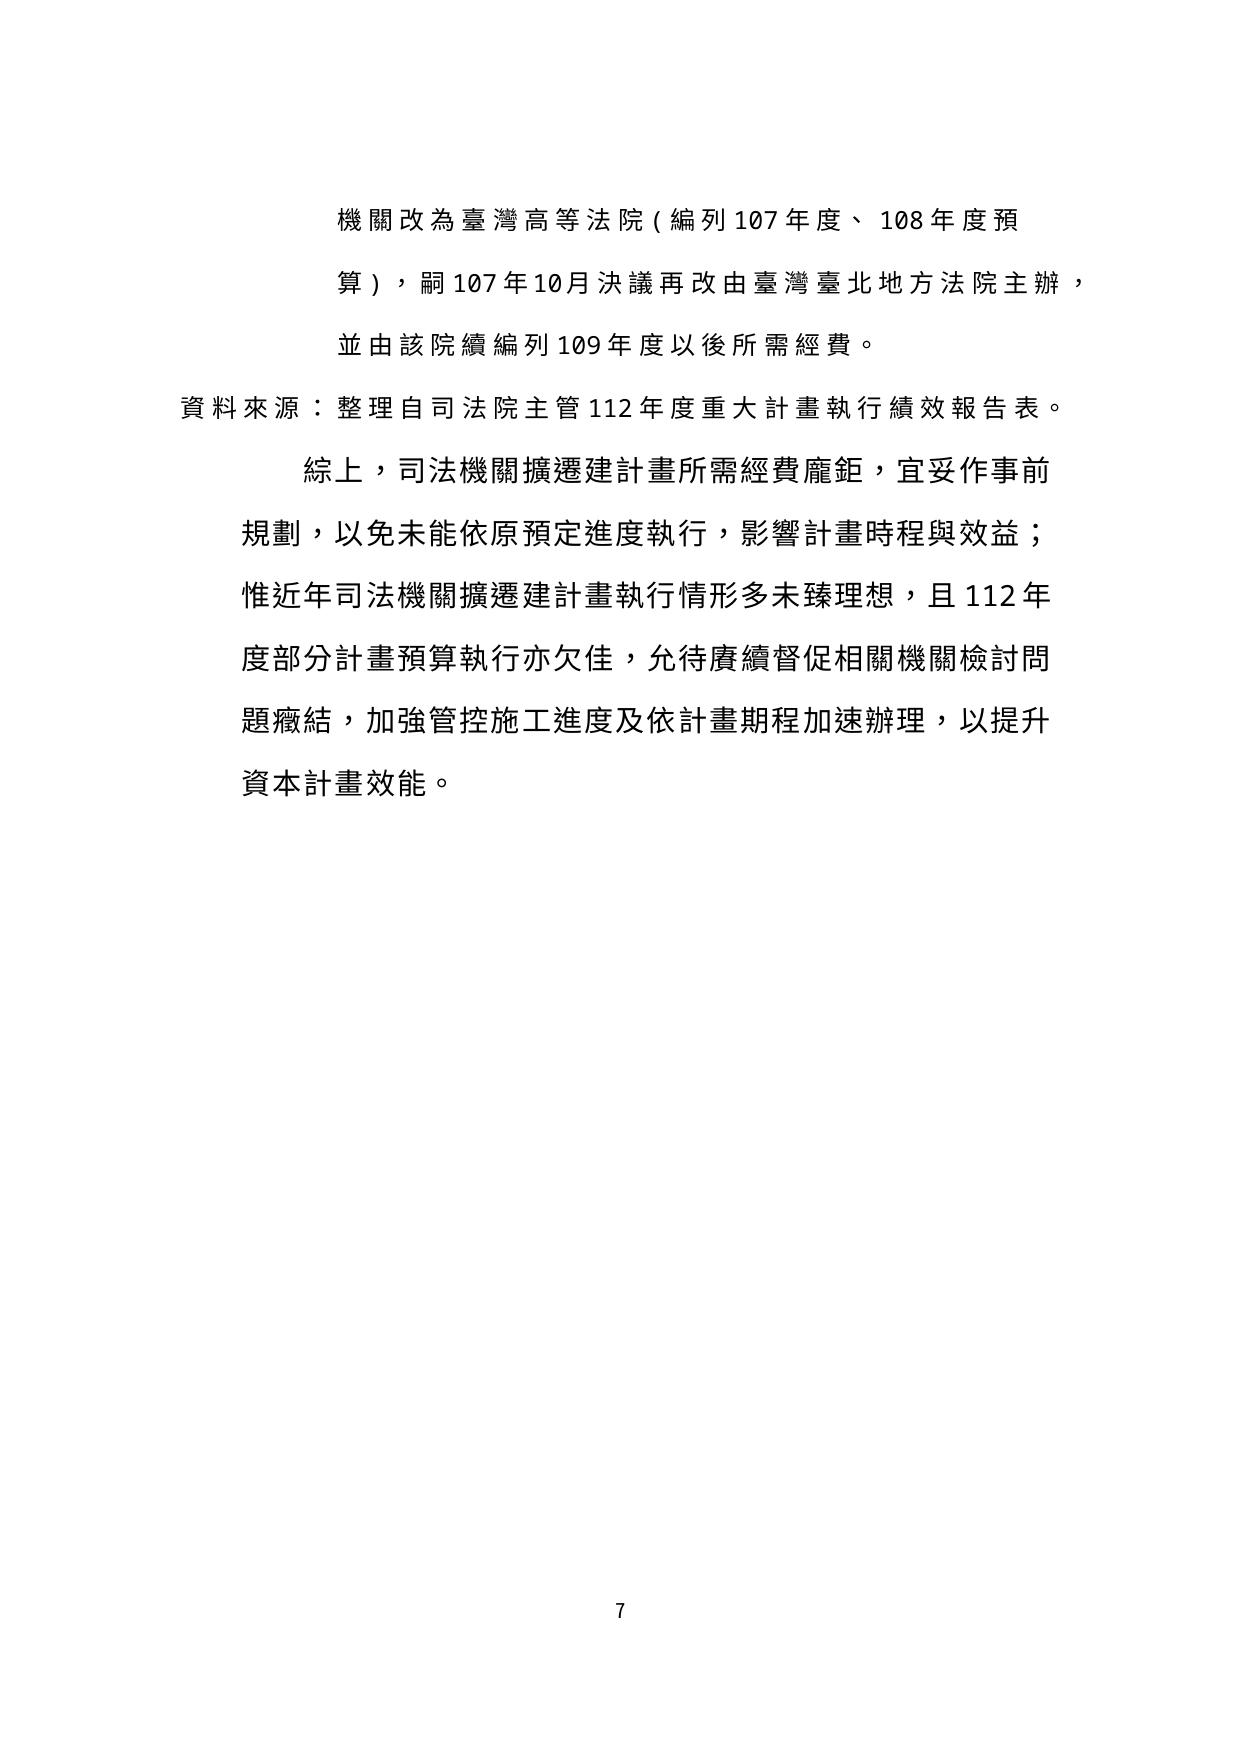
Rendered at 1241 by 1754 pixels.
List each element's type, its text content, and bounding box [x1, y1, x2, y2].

text 綜上，司法機關擴遷建計畫所需經費龐鉅，宜妥作事前規劃，以免未能依原預定進度執行，影響計畫時程與效益；惟近年司法機關擴遷建計畫執行情形多未臻理想，且112年度部分計畫預算執行亦欠佳，允待賡續督促相關機關檢討問題癥結，加強管控施工進度及依計畫期程加速辦理，以提升資本計畫效能。 [236, 427, 1063, 802]
text 資料來源：整理自司法院主管112年度重大計畫執行績效報告表。 [177, 365, 1063, 427]
text 2.華山司法園區遷建計畫原由司法院主辦(編列105年度及106年度預算)，106年10月調整進駐單位，主辦機關改為臺灣高等法院(編列107年度、108年度預算)，嗣107年10月決議再改由臺灣臺北地方法院主辦，並由該院續編列109年度以後所需經費。 [304, 177, 1063, 365]
